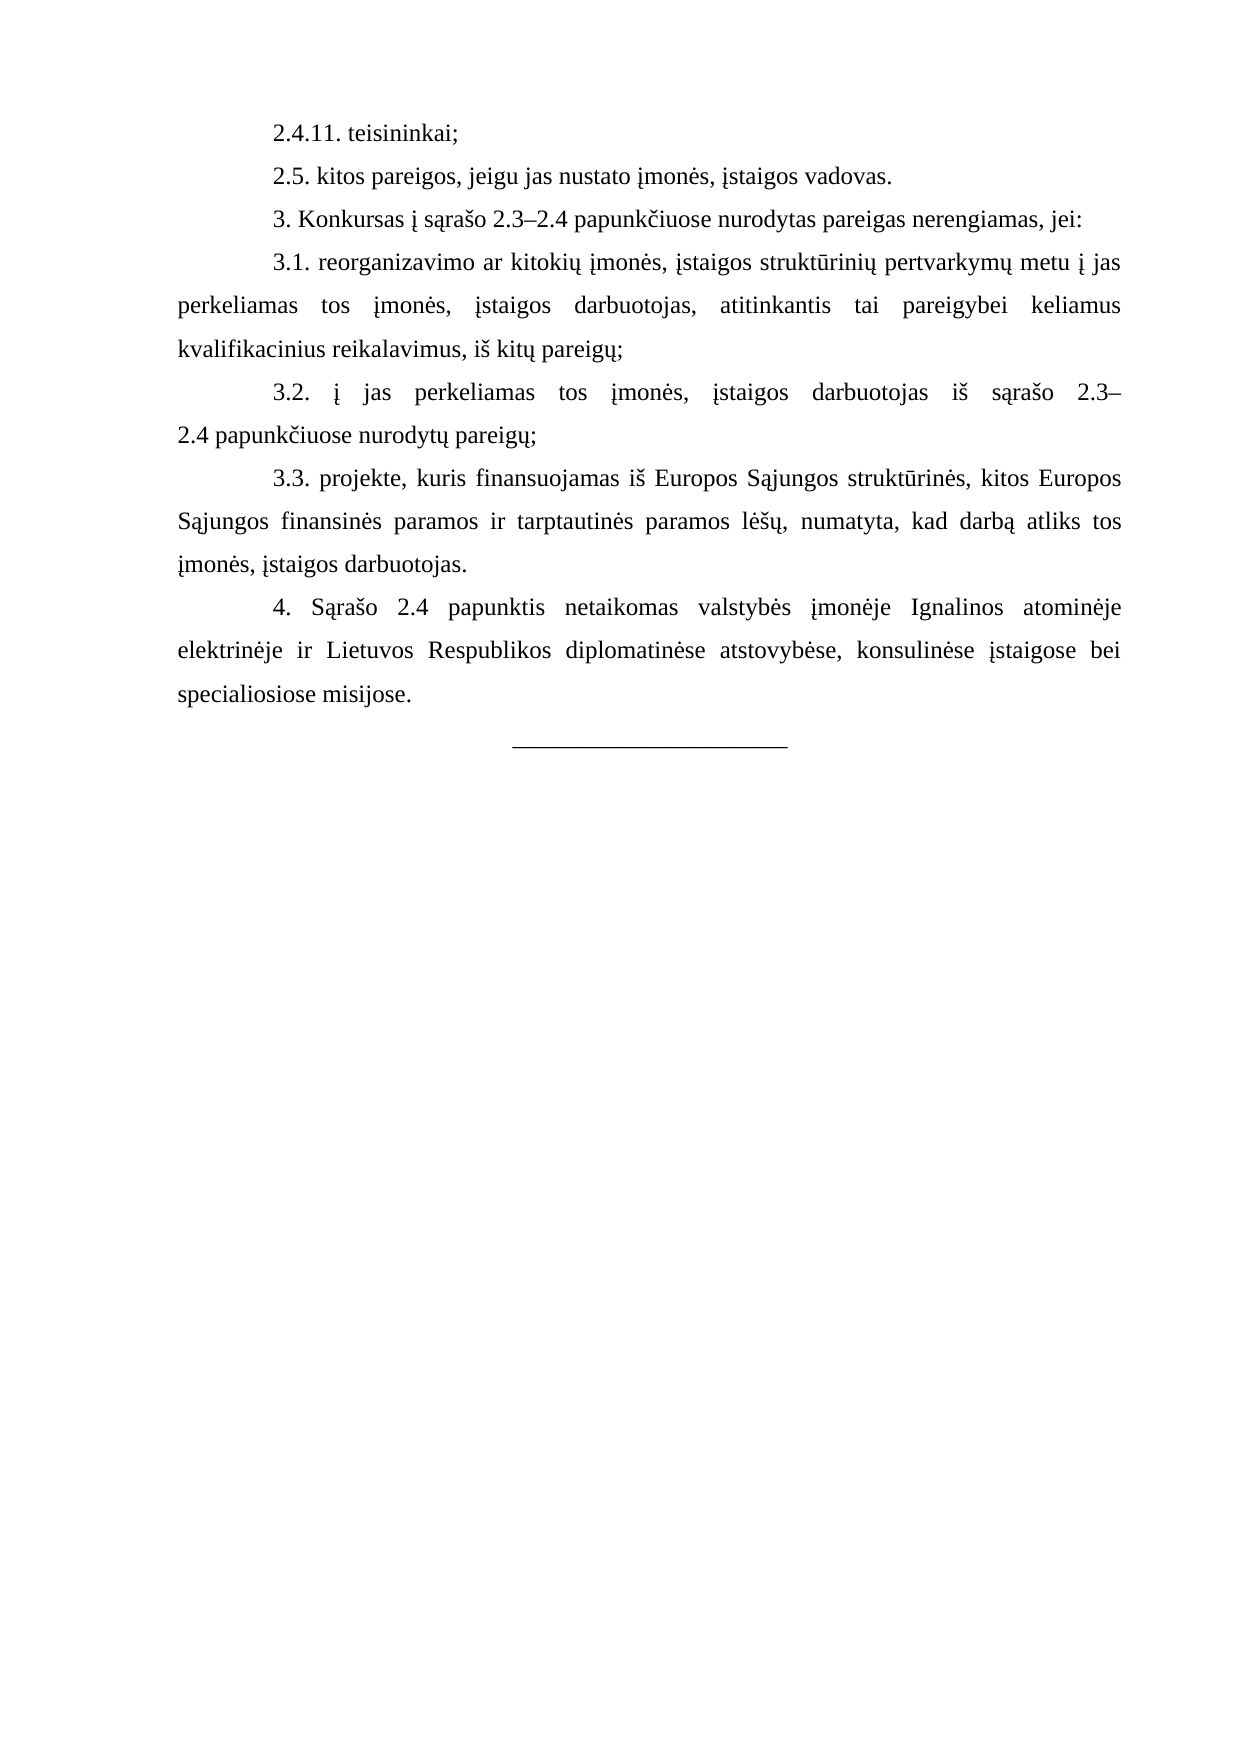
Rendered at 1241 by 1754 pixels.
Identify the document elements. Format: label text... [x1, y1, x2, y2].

text 2.4.11. teisininkai; [177, 118, 1122, 147]
text 3.2. į jas perkeliamas tos įmonės, įstaigos darbuotojas iš sąrašo 2.3–2.4 papunkčiuose nurodytų pareigų; [177, 377, 1122, 449]
text ______________________ [177, 722, 1122, 751]
text 2.5. kitos pareigos, jeigu jas nustato įmonės, įstaigos vadovas. [177, 161, 1122, 190]
text 3. Konkursas į sąrašo 2.3–2.4 papunkčiuose nurodytas pareigas nerengiamas, jei: [177, 204, 1122, 233]
text 4. Sąrašo 2.4 papunktis netaikomas valstybės įmonėje Ignalinos atominėje elektrinėje ir Lietuvos Respublikos diplomatinėse atstovybėse, konsulinėse įstaigose bei specialiosiose misijose. [177, 592, 1122, 707]
text 3.1. reorganizavimo ar kitokių įmonės, įstaigos struktūrinių pertvarkymų metu į jas perkeliamas tos įmonės, įstaigos darbuotojas, atitinkantis tai pareigybei keliamus kvalifikacinius reikalavimus, iš kitų pareigų; [177, 247, 1122, 362]
text 3.3. projekte, kuris finansuojamas iš Europos Sąjungos struktūrinės, kitos Europos Sąjungos finansinės paramos ir tarptautinės paramos lėšų, numatyta, kad darbą atliks tos įmonės, įstaigos darbuotojas. [177, 463, 1122, 578]
